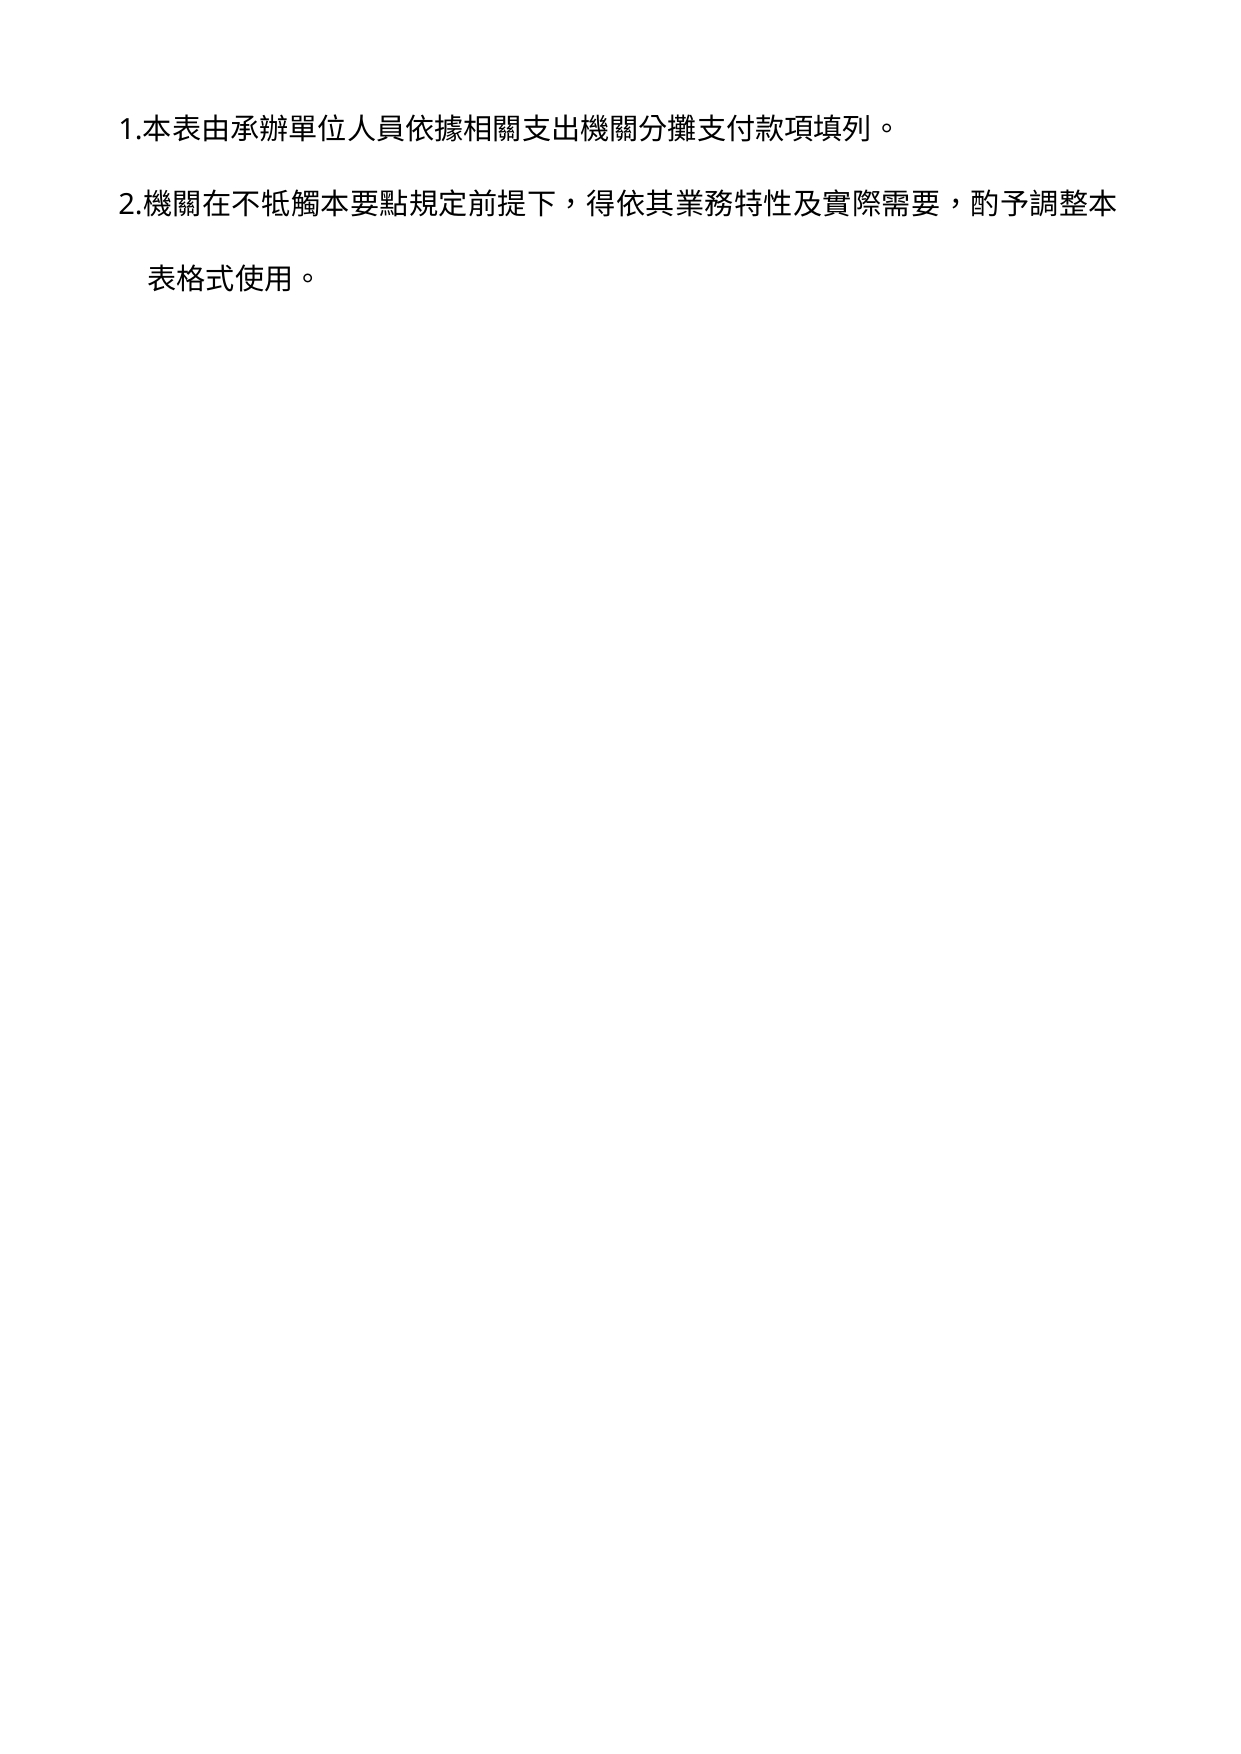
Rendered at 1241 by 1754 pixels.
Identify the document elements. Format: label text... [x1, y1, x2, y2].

text 1.本表由承辦單位人員依據相關支出機關分攤支付款項填列。 [118, 89, 1122, 164]
text 2.機關在不牴觸本要點規定前提下，得依其業務特性及實際需要，酌予調整本表格式使用。 [118, 164, 1122, 314]
